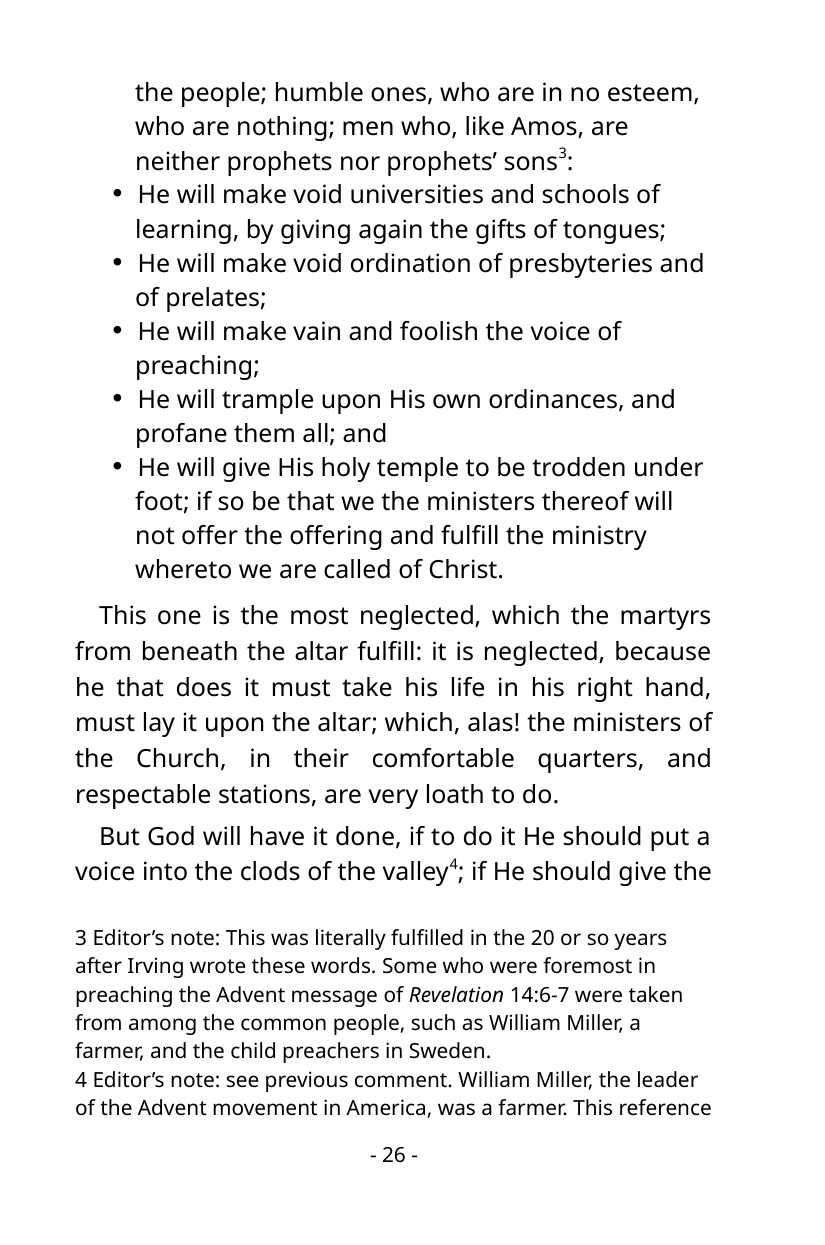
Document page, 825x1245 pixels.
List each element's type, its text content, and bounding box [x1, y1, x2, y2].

list He will make void universities and schools of learning, by giving again the gifts of tongues; [112, 177, 712, 245]
list He will give His holy temple to be trodden under foot; if so be that we the ministers thereof will not offer the offering and fulfill the ministry whereto we are called of Christ. [112, 450, 712, 586]
list the people; humble ones, who are in no esteem, who are nothing; men who, like Amos, are neither prophets nor prophets’ sons: [112, 75, 712, 177]
text Editor’s note: see previous comment. William Miller, the leader of the Advent movement in America, was a farmer. This reference [75, 1065, 712, 1122]
list He will make vain and foolish the voice of preaching; [112, 313, 712, 382]
list Editor’s note: This was literally fulfilled in the 20 or so years after Irving wrote these words. Some who were foremost in preaching the Advent message of Revelation 14:6-7 were taken from among the common people, such as William Miller, a farmer, and the child preachers in Sweden. [75, 923, 712, 1065]
list He will trample upon His own ordinances, and profane them all; and [112, 382, 712, 450]
list He will make void ordination of presbyteries and of prelates; [112, 245, 712, 313]
text But God will have it done, if to do it He should put a voice into the clods of the valley; if He should give the [75, 818, 712, 888]
text This one is the most neglected, which the martyrs from beneath the altar fulfill: it is neglected, because he that does it must take his life in his right hand, must lay it upon the altar; which, alas! the ministers of the Church, in their comfortable quarters, and respectable stations, are very loath to do. [75, 598, 712, 811]
